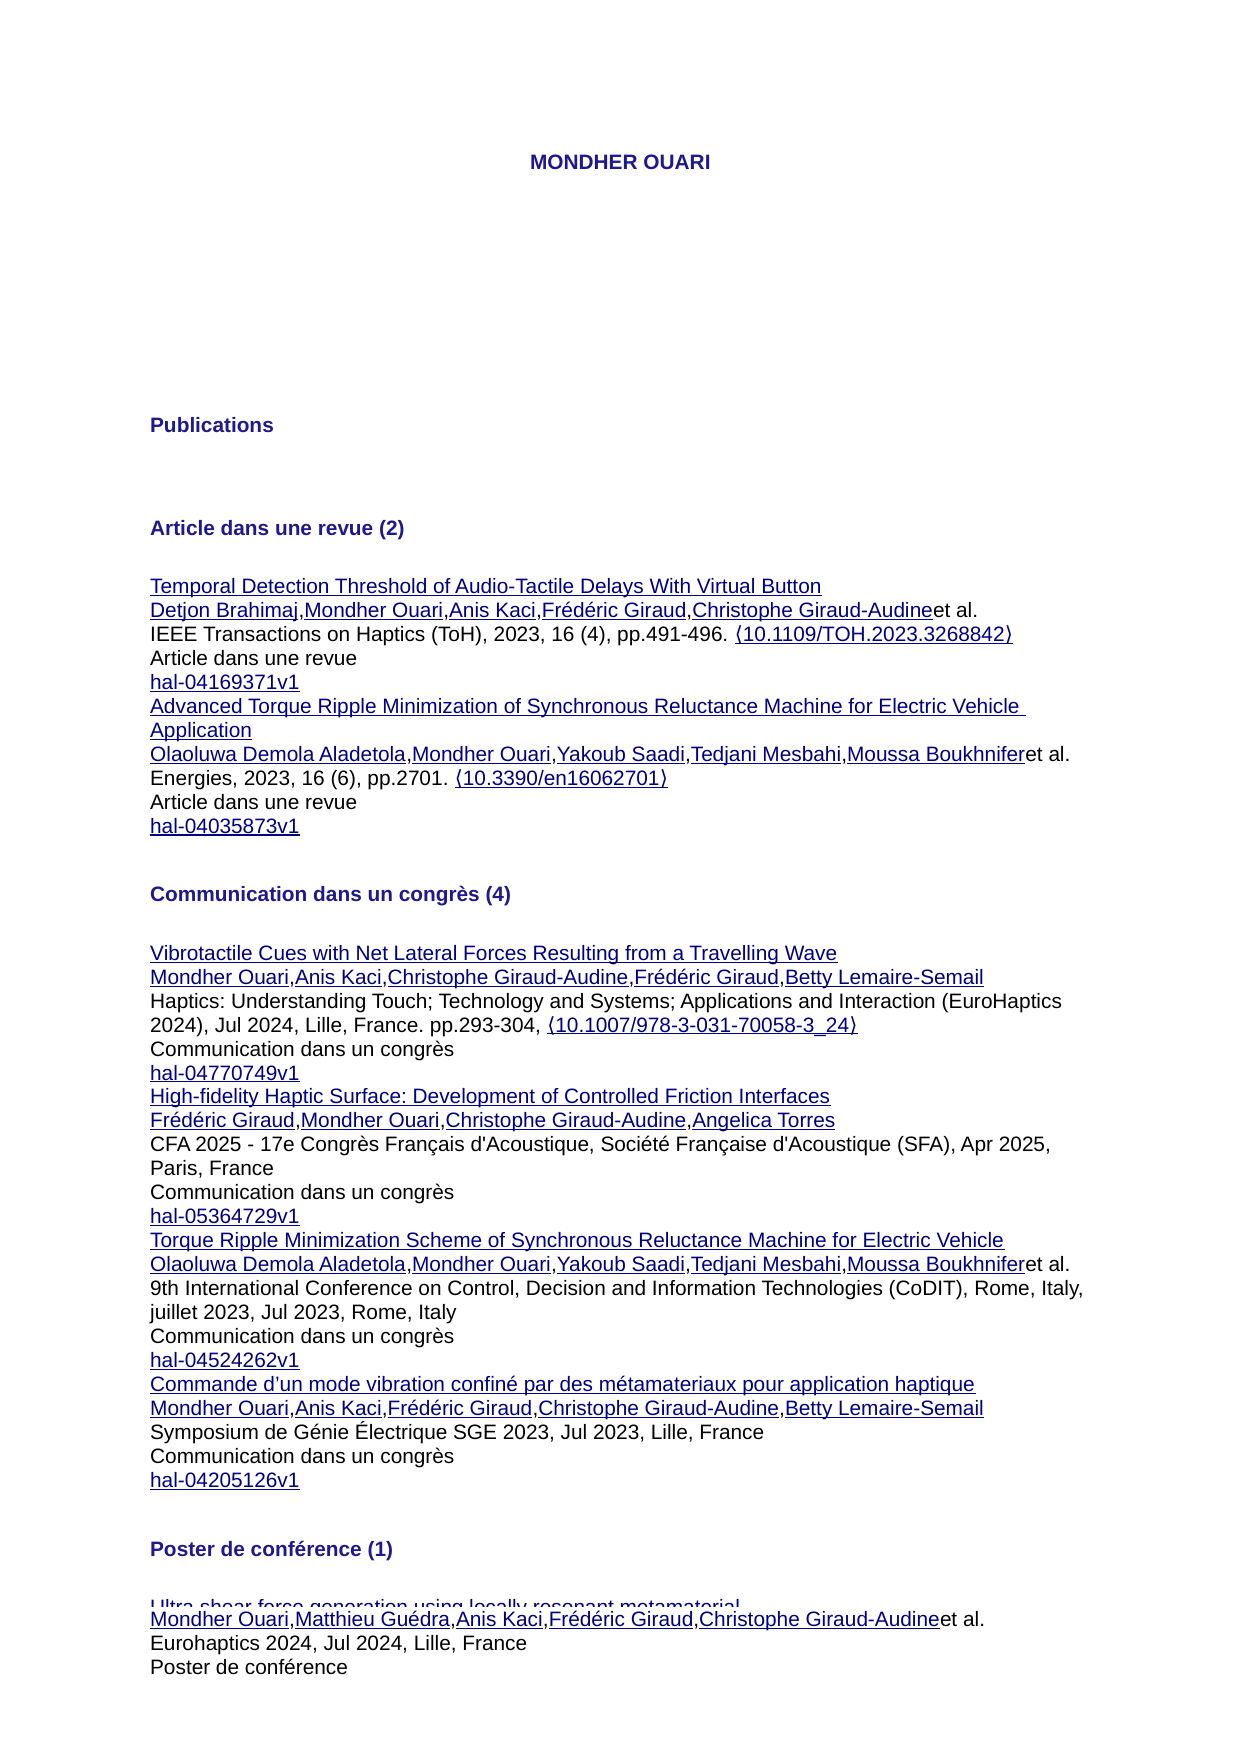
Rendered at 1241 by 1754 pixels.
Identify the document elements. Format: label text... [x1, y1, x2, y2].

table_cell Commande d’un mode vibration confiné par des métamateriaux pour application haptique Mondher Ouari,Anis Kaci,Frédéric Giraud,Christophe Giraud-Audine,Betty Lemaire-Semail Symposium de Génie Électrique SGE 2023, Jul 2023, Lille, France Communication dans un congrès hal-04205126v1 [150, 1372, 1090, 1492]
table_cell Torque Ripple Minimization Scheme of Synchronous Reluctance Machine for Electric Vehicle Olaoluwa Demola Aladetola,Mondher Ouari,Yakoub Saadi,Tedjani Mesbahi,Moussa Boukhniferet al. 9th International Conference on Control, Decision and Information Technologies (CoDIT), Rome, Italy, juillet 2023, Jul 2023, Rome, Italy Communication dans un congrès hal-04524262v1 [150, 1228, 1090, 1372]
table_cell High-fidelity Haptic Surface: Development of Controlled Friction Interfaces Frédéric Giraud,Mondher Ouari,Christophe Giraud-Audine,Angelica Torres CFA 2025 - 17e Congrès Français d'Acoustique, Société Française d'Acoustique (SFA), Apr 2025, Paris, France Communication dans un congrès hal-05364729v1 [150, 1084, 1090, 1228]
table_header Vibrotactile Cues with Net Lateral Forces Resulting from a Travelling Wave Mondher Ouari,Anis Kaci,Christophe Giraud-Audine,Frédéric Giraud,Betty Lemaire-Semail Haptics: Understanding Touch; Technology and Systems; Applications and Interaction (EuroHaptics 2024), Jul 2024, Lille, France. pp.293-304, ⟨10.1007/978-3-031-70058-3_24⟩ Communication dans un congrès hal-04770749v1 [150, 941, 1090, 1084]
table_header Temporal Detection Threshold of Audio-Tactile Delays With Virtual Button Detjon Brahimaj,Mondher Ouari,Anis Kaci,Frédéric Giraud,Christophe Giraud-Audineet al. IEEE Transactions on Haptics (ToH), 2023, 16 (4), pp.491-496. ⟨10.1109/TOH.2023.3268842⟩ Article dans une revue hal-04169371v1 [150, 574, 1090, 694]
subtitle Communication dans un congrès (4) [150, 882, 1090, 906]
subtitle Article dans une revue (2) [150, 516, 1090, 539]
subtitle MONDHER OUARI [150, 150, 1090, 174]
table_header Ultra shear force generation using locally resonant metamaterial Mondher Ouari,Matthieu Guédra,Anis Kaci,Frédéric Giraud,Christophe Giraud-Audineet al. Eurohaptics 2024, Jul 2024, Lille, France Poster de conférence [150, 1595, 1090, 1679]
table_cell Advanced Torque Ripple Minimization of Synchronous Reluctance Machine for Electric Vehicle Application Olaoluwa Demola Aladetola,Mondher Ouari,Yakoub Saadi,Tedjani Mesbahi,Moussa Boukhniferet al. Energies, 2023, 16 (6), pp.2701. ⟨10.3390/en16062701⟩ Article dans une revue hal-04035873v1 [150, 694, 1090, 837]
subtitle Poster de conférence (1) [150, 1536, 1090, 1560]
subtitle Publications [150, 412, 1090, 436]
